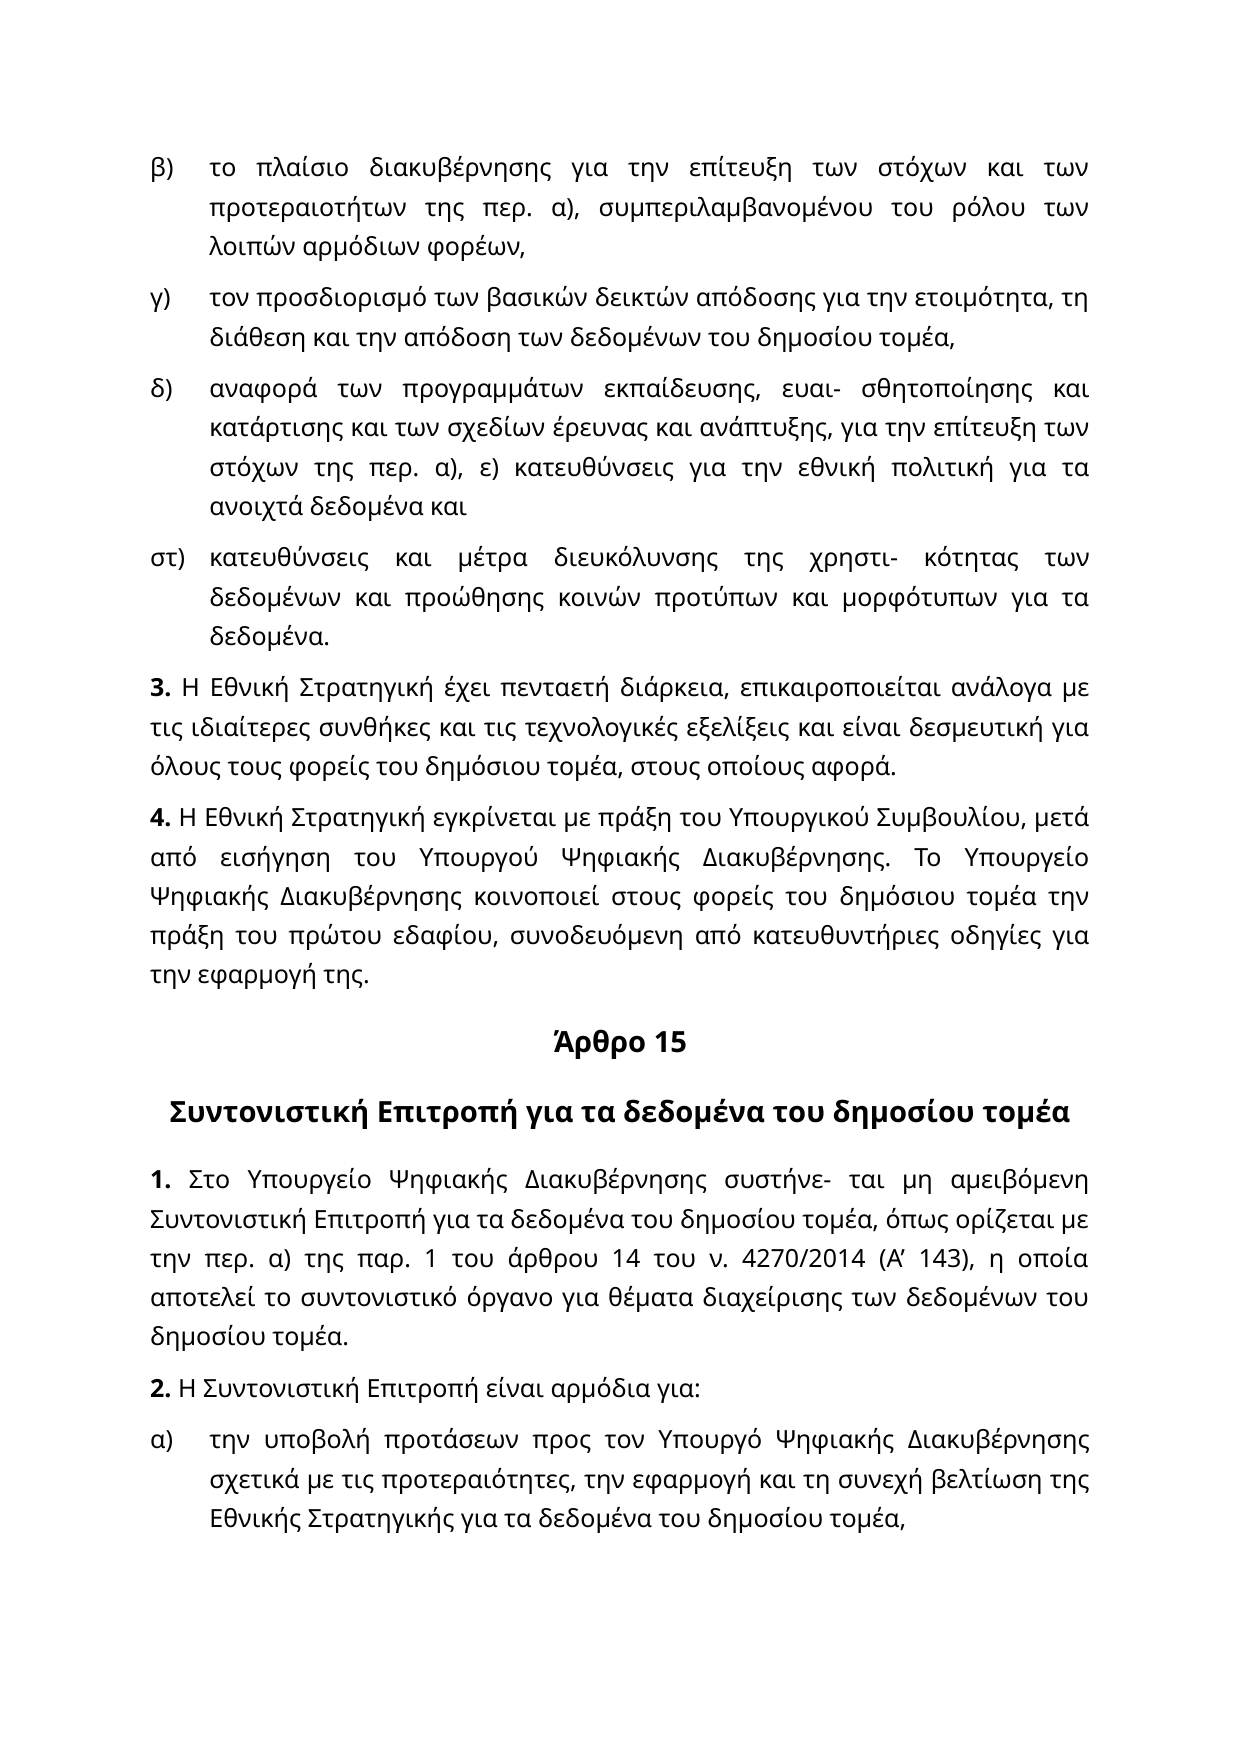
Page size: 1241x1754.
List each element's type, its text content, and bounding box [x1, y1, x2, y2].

text 3. Η Εθνική Στρατηγική έχει πενταετή διάρκεια, επικαιροποιείται ανάλογα με τις ιδιαίτερες συνθήκες και τις τεχνολογικές εξελίξεις και είναι δεσμευτική για όλους τους φορείς του δημόσιου τομέα, στους οποίους αφορά. [150, 670, 1090, 782]
list δ) αναφορά των προγραμμάτων εκπαίδευσης, ευαι- σθητοποίησης και κατάρτισης και των σχεδίων έρευνας και ανάπτυξης, για την επίτευξη των στόχων της περ. α), ε) κατευθύνσεις για την εθνική πολιτική για τα ανοιχτά δεδομένα και [150, 371, 1090, 522]
text 2. Η Συντονιστική Επιτροπή είναι αρμόδια για: [150, 1370, 1090, 1404]
subtitle Άρθρο 15 [150, 1021, 1090, 1061]
list α) την υποβολή προτάσεων προς τον Υπουργό Ψηφιακής Διακυβέρνησης σχετικά με τις προτεραιότητες, την εφαρμογή και τη συνεχή βελτίωση της Εθνικής Στρατηγικής για τα δεδομένα του δημοσίου τομέα, [150, 1422, 1090, 1534]
list β) το πλαίσιο διακυβέρνησης για την επίτευξη των στόχων και των προτεραιοτήτων της περ. α), συμπεριλαμβανομένου του ρόλου των λοιπών αρμόδιων φορέων, [150, 150, 1090, 262]
subtitle Συντονιστική Επιτροπή για τα δεδομένα του δημοσίου τομέα [150, 1091, 1090, 1131]
text 1. Στο Υπουργείο Ψηφιακής Διακυβέρνησης συστήνε- ται μη αμειβόμενη Συντονιστική Επιτροπή για τα δεδομένα του δημοσίου τομέα, όπως ορίζεται με την περ. α) της παρ. 1 του άρθρου 14 του ν. 4270/2014 (Α’ 143), η οποία αποτελεί το συντονιστικό όργανο για θέματα διαχείρισης των δεδομένων του δημοσίου τομέα. [150, 1162, 1090, 1353]
text 4. Η Εθνική Στρατηγική εγκρίνεται με πράξη του Υπουργικού Συμβουλίου, μετά από εισήγηση του Υπουργού Ψηφιακής Διακυβέρνησης. Το Υπουργείο Ψηφιακής Διακυβέρνησης κοινοποιεί στους φορείς του δημόσιου τομέα την πράξη του πρώτου εδαφίου, συνοδευόμενη από κατευθυντήριες οδηγίες για την εφαρμογή της. [150, 800, 1090, 991]
list γ) τον προσδιορισμό των βασικών δεικτών απόδοσης για την ετοιμότητα, τη διάθεση και την απόδοση των δεδομένων του δημοσίου τομέα, [150, 280, 1090, 353]
list στ) κατευθύνσεις και μέτρα διευκόλυνσης της χρηστι- κότητας των δεδομένων και προώθησης κοινών προτύπων και μορφότυπων για τα δεδομένα. [150, 540, 1090, 652]
